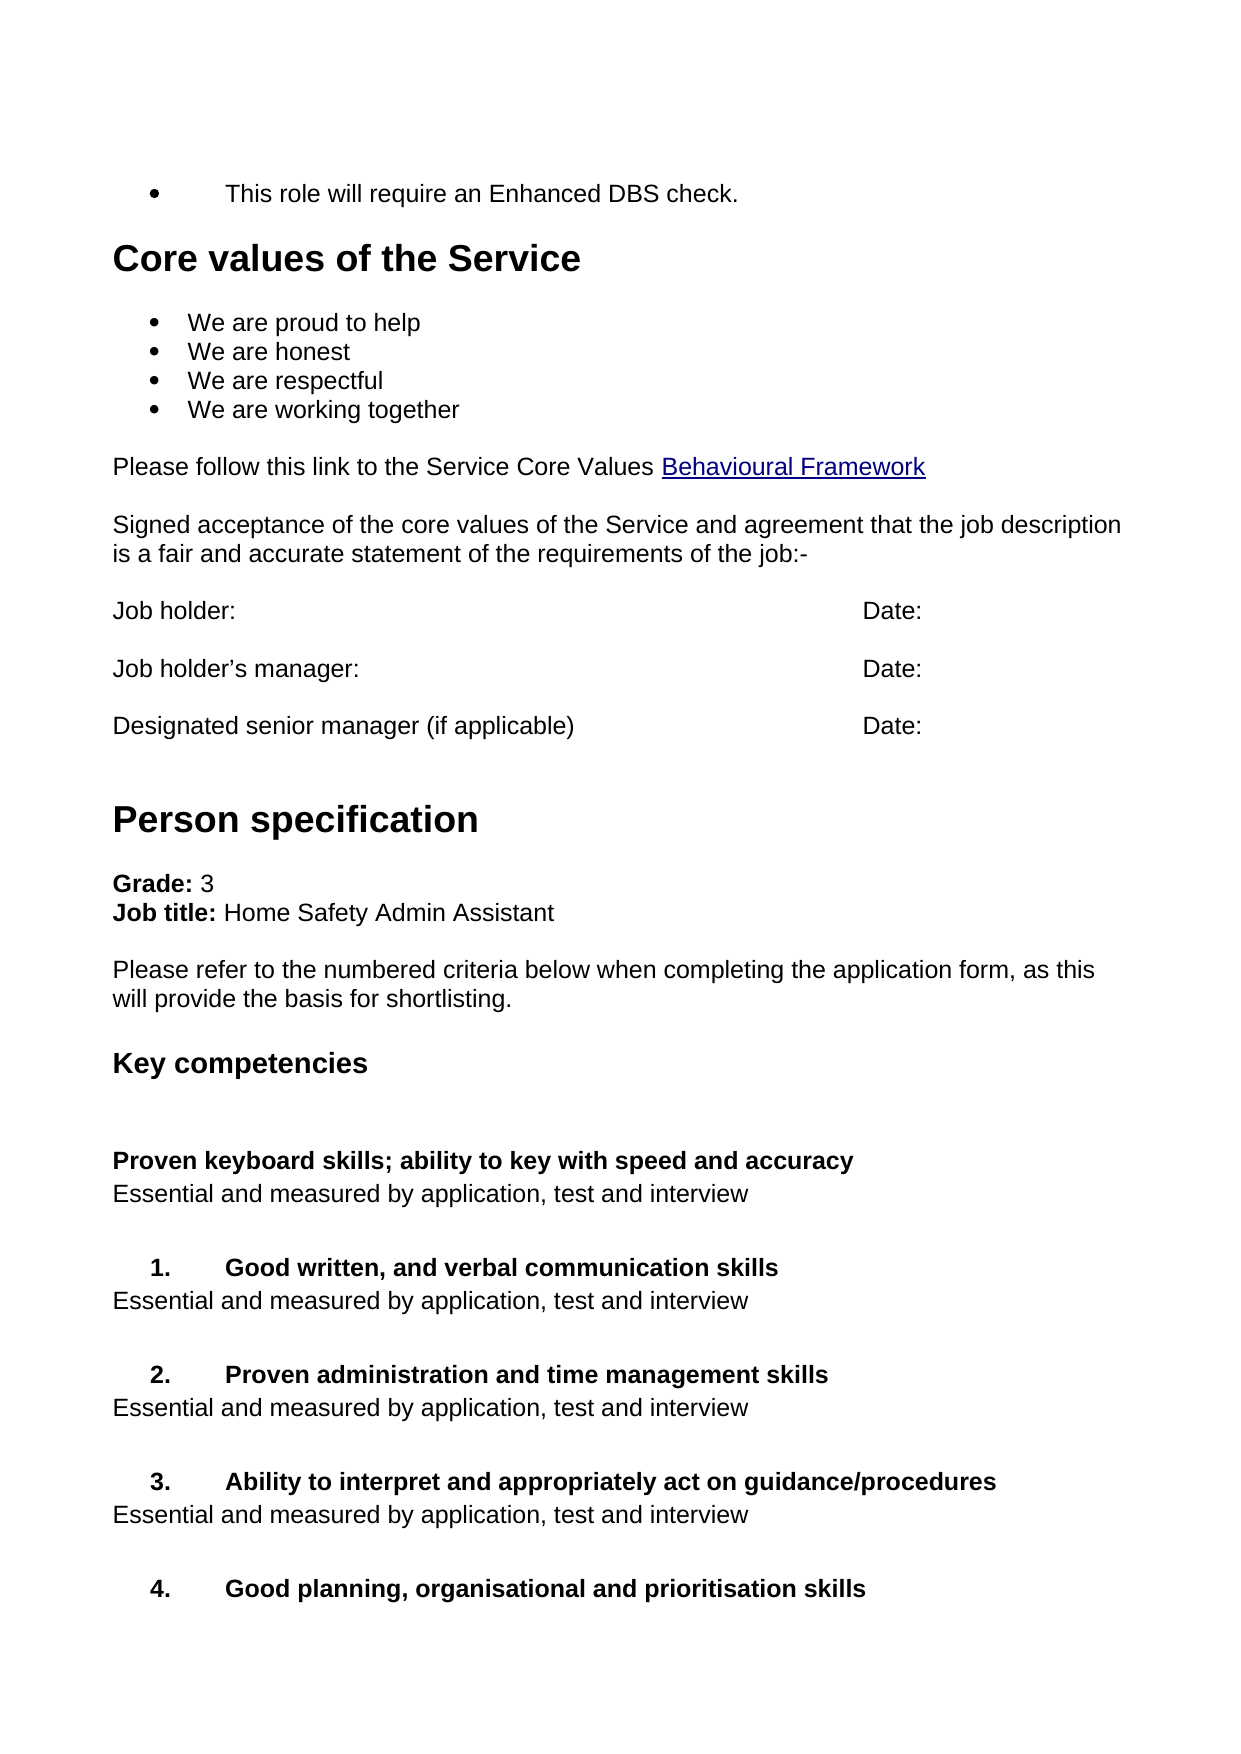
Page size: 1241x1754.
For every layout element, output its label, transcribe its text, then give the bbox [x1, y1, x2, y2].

list Proven administration and time management skills [150, 1360, 1128, 1389]
text Please refer to the numbered criteria below when completing the application form, as this will provide the basis for shortlisting. [112, 927, 1128, 1013]
text Grade: 3 [112, 869, 1128, 898]
subtitle Essential and measured by application, test and interview [112, 1500, 1128, 1529]
list This role will require an Enhanced DBS check. [150, 179, 1128, 208]
subtitle Essential and measured by application, test and interview [112, 1393, 1128, 1422]
list We are proud to help [150, 308, 1128, 337]
subtitle Key competencies [112, 1046, 1128, 1079]
text Proven keyboard skills; ability to key with speed and accuracy [112, 1146, 1128, 1174]
list Good written, and verbal communication skills [150, 1253, 1128, 1282]
text Please follow this link to the Service Core Values Behavioural Framework [112, 452, 1128, 481]
list We are honest [150, 337, 1128, 366]
text Designated senior manager (if applicable) Date: [112, 711, 1128, 740]
list Ability to interpret and appropriately act on guidance/procedures [150, 1467, 1128, 1496]
list We are working together [150, 395, 1128, 424]
list We are respectful [150, 366, 1128, 395]
subtitle Core values of the Service [112, 236, 1128, 279]
subtitle Essential and measured by application, test and interview [112, 1286, 1128, 1314]
text Job holder’s manager: Date: [112, 654, 1128, 682]
subtitle Person specification [112, 797, 1128, 841]
subtitle Essential and measured by application, test and interview [112, 1179, 1128, 1207]
text Job title: Home Safety Admin Assistant [112, 898, 1128, 927]
list Good planning, organisational and prioritisation skills [150, 1574, 1128, 1603]
text Signed acceptance of the core values of the Service and agreement that the job description is a fair and accurate statement of the requirements of the job:- Job holder: Date: [112, 510, 1128, 625]
